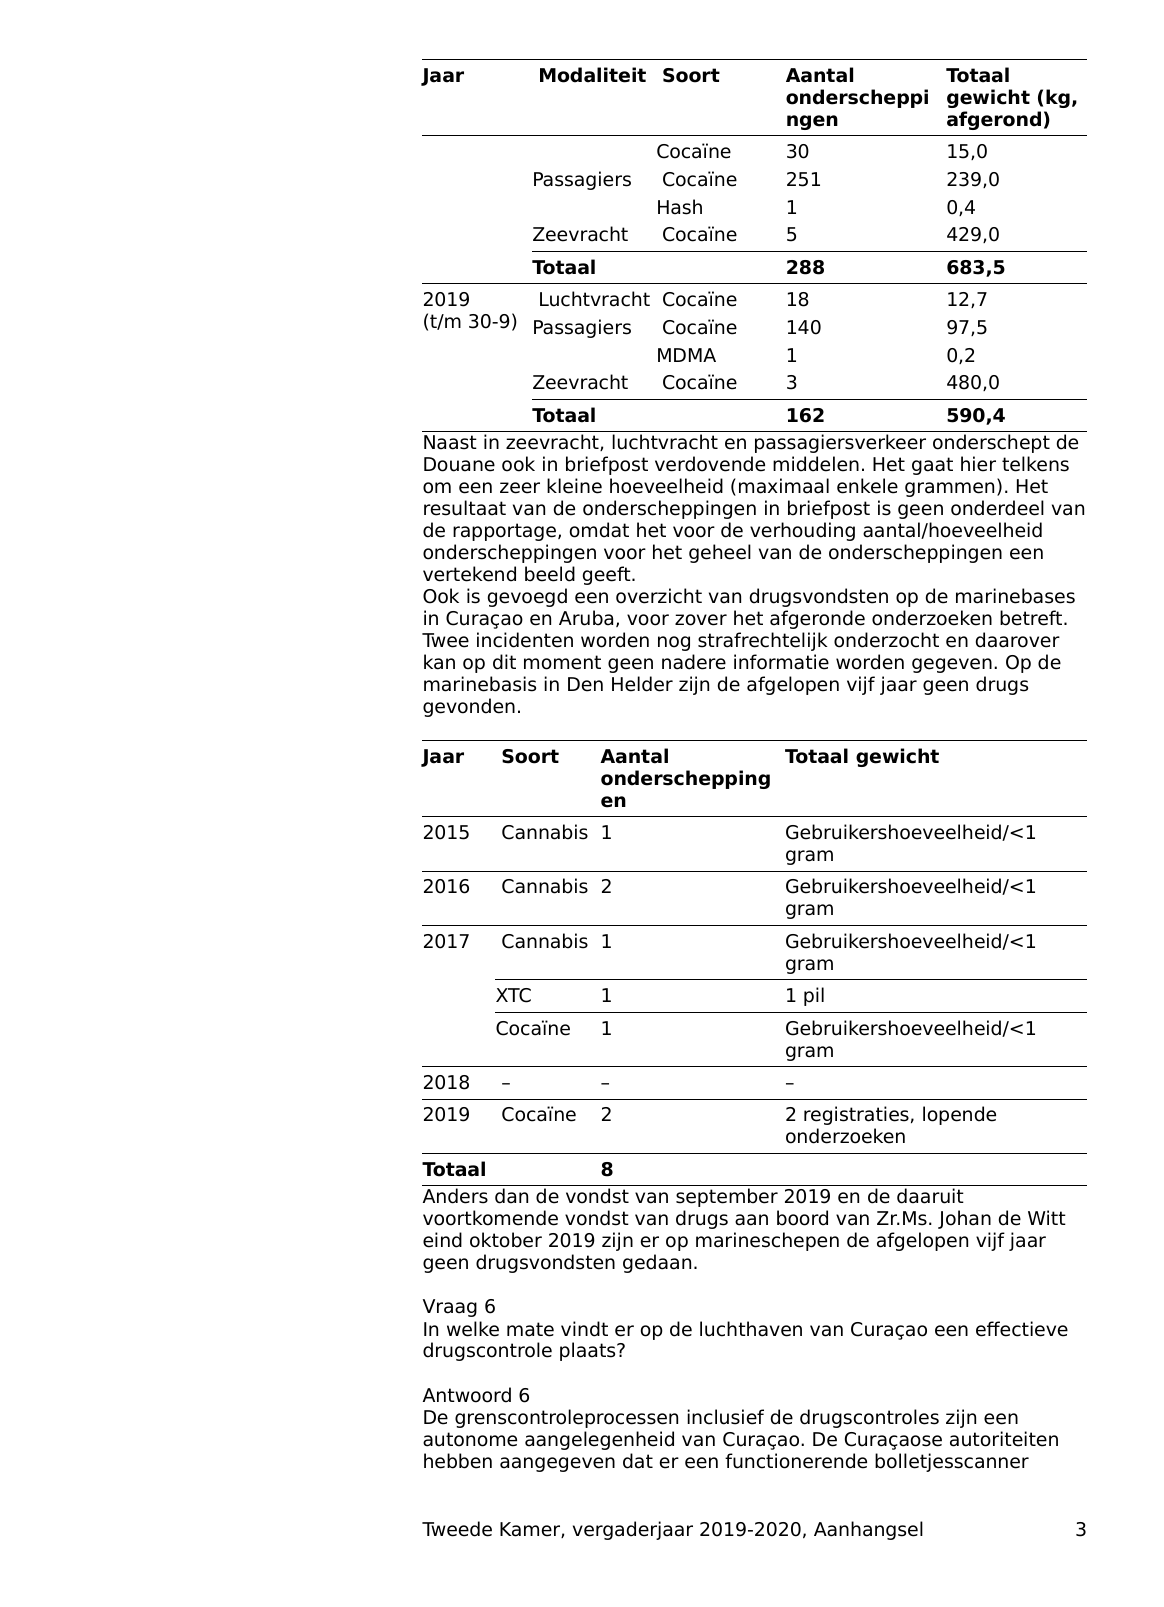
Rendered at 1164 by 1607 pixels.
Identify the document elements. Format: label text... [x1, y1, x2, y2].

table_cell Cocaïne [656, 284, 780, 316]
table_cell 1 pil [779, 980, 1087, 1012]
text Anders dan de vondst van september 2019 en de daaruit voortkomende vondst van drugs aan boord van Zr.Ms. Johan de Witt eind oktober 2019 zijn er op marineschepen de afgelopen vijf jaar geen drugsvondsten gedaan. [422, 1186, 1087, 1274]
table_cell 1 [780, 344, 940, 371]
table_cell [422, 136, 532, 283]
text De grenscontroleprocessen inclusief de drugscontroles zijn een autonome aangelegenheid van Curaçao. De Curaçaose autoriteiten hebben aangegeven dat er een functionerende bolletjesscanner [422, 1407, 1087, 1472]
table_header Soort [495, 741, 594, 816]
table_cell Totaal [532, 252, 656, 283]
table_cell Cocaïne [656, 223, 780, 251]
table_cell 2015 [422, 817, 495, 871]
table_cell 2 [594, 1100, 779, 1153]
text Ook is gevoegd een overzicht van drugsvondsten op de marinebases in Curaçao en Aruba, voor zover het afgeronde onderzoeken betreft. Twee incidenten worden nog strafrechtelijk onderzocht en daarover kan op dit moment geen nadere informatie worden gegeven. Op de marinebasis in Den Helder zijn de afgelopen vijf jaar geen drugs gevonden. [422, 586, 1087, 718]
table_cell 480,0 [940, 371, 1087, 399]
table_cell 2019 [422, 1100, 495, 1153]
table_cell 2017 [422, 926, 495, 1066]
table_cell 590,4 [940, 400, 1087, 431]
table_header Totaal gewicht (kg, afgerond) [940, 60, 1087, 135]
text Vraag 6 [422, 1296, 1087, 1318]
table_cell 18 [780, 284, 940, 316]
table_cell 2 registraties, lopende onderzoeken [779, 1100, 1087, 1153]
table_header Totaal gewicht [779, 741, 1087, 816]
table_header Aantal onderscheppingen [594, 741, 779, 816]
table_cell Luchtvracht [532, 284, 656, 316]
table_cell 140 [780, 316, 940, 343]
table_cell 251 [780, 168, 940, 196]
table_cell 1 [594, 980, 779, 1012]
table_cell Cannabis [495, 872, 594, 925]
table_cell Gebruikershoeveelheid/<1 gram [779, 926, 1087, 979]
text In welke mate vindt er op de luchthaven van Curaçao een effectieve drugscontrole plaats? [422, 1318, 1087, 1362]
table_cell Cocaïne [656, 316, 780, 343]
table_header Jaar [422, 60, 532, 135]
table_cell 97,5 [940, 316, 1087, 343]
table_cell 30 [780, 136, 940, 168]
table_cell Cannabis [495, 926, 594, 979]
table_cell Gebruikershoeveelheid/<1 gram [779, 1013, 1087, 1066]
table_cell MDMA [656, 344, 780, 371]
text Naast in zeevracht, luchtvracht en passagiersverkeer onderschept de Douane ook in briefpost verdovende middelen. Het gaat hier telkens om een zeer kleine hoeveelheid (maximaal enkele grammen). Het resultaat van de onderscheppingen in briefpost is geen onderdeel van de rapportage, omdat het voor de verhouding aantal/hoeveelheid onderscheppingen voor het geheel van de onderscheppingen een vertekend beeld geeft. [422, 432, 1087, 586]
table_cell 162 [780, 400, 940, 431]
table_cell 288 [780, 252, 940, 283]
table_cell 3 [780, 371, 940, 399]
table_cell Totaal [532, 400, 656, 431]
table_cell 683,5 [940, 252, 1087, 283]
table_cell Totaal [422, 1154, 495, 1185]
table_cell 1 [594, 1013, 779, 1066]
table_cell Gebruikershoeveelheid/<1 gram [779, 817, 1087, 871]
table_cell [779, 1154, 1087, 1185]
table_cell 5 [780, 223, 940, 251]
table_cell 0,2 [940, 344, 1087, 371]
text Antwoord 6 [422, 1384, 1087, 1407]
table_cell [532, 136, 656, 168]
table_cell Zeevracht [532, 371, 656, 399]
table_cell 2018 [422, 1067, 495, 1098]
table_cell [656, 252, 780, 283]
table_cell 0,4 [940, 196, 1087, 223]
table_cell 1 [594, 926, 779, 979]
table_cell Cocaïne [656, 136, 780, 168]
table_cell [495, 1154, 594, 1185]
table_cell 2016 [422, 872, 495, 925]
table_cell Zeevracht [532, 223, 656, 251]
table_cell Hash [656, 196, 780, 223]
table_header Aantal onderscheppingen [780, 60, 940, 135]
table_cell Cocaïne [656, 168, 780, 196]
table_cell 239,0 [940, 168, 1087, 196]
table_cell Cannabis [495, 817, 594, 871]
table_cell Cocaïne [495, 1100, 594, 1153]
table_cell 429,0 [940, 223, 1087, 251]
table_header Modaliteit [532, 60, 656, 135]
table_cell – [779, 1067, 1087, 1098]
table_cell 1 [780, 196, 940, 223]
table_cell 15,0 [940, 136, 1087, 168]
table_cell 1 [594, 817, 779, 871]
table_header Soort [656, 60, 780, 135]
table_cell 2 [594, 872, 779, 925]
table_cell Passagiers [532, 168, 656, 223]
table_cell [656, 400, 780, 431]
table_cell Cocaïne [495, 1013, 594, 1066]
table_cell Passagiers [532, 316, 656, 371]
table_header Jaar [422, 741, 495, 816]
table_cell Cocaïne [656, 371, 780, 399]
table_cell – [594, 1067, 779, 1098]
table_cell XTC [495, 980, 594, 1012]
table_cell 12,7 [940, 284, 1087, 316]
table_cell 8 [594, 1154, 779, 1185]
table_cell – [495, 1067, 594, 1098]
table_cell 2019 (t/m 30-9) [422, 284, 532, 431]
table_cell Gebruikershoeveelheid/<1 gram [779, 872, 1087, 925]
